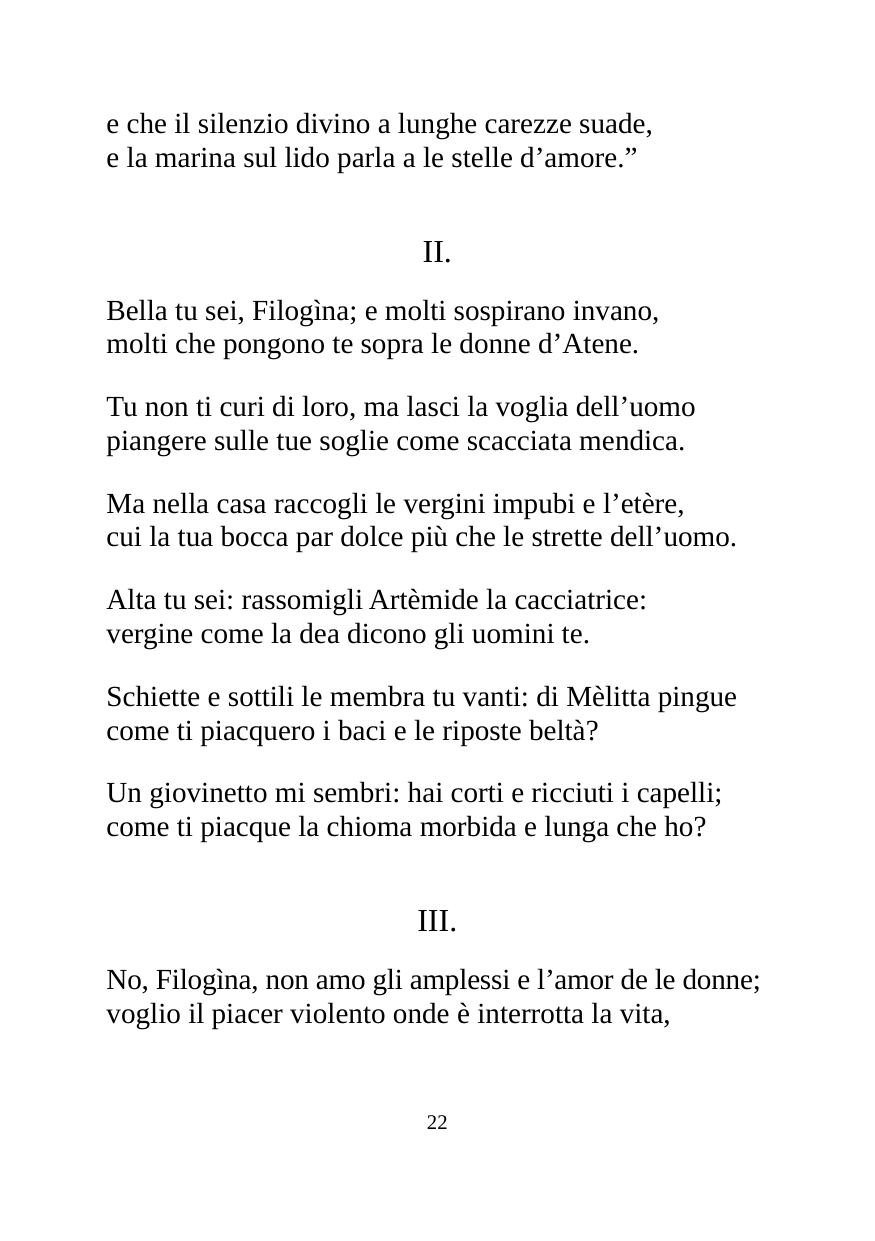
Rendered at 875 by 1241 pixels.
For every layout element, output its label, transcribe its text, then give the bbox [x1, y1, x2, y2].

text Schiette e sottili le membra tu vanti: di Mèlitta pingue come ti piacquero i baci e le riposte beltà? [106, 679, 768, 746]
subtitle II. [106, 232, 768, 269]
text Bella tu sei, Filogìna; e molti sospirano invano, molti che pongono te sopra le donne d’Atene. [106, 293, 768, 360]
text Alta tu sei: rassomigli Artèmide la cacciatrice: vergine come la dea dicono gli uomini te. [106, 582, 768, 649]
text No, Filogìna, non amo gli amplessi e l’amor de le donne; voglio il piacer violento onde è interrotta la vita, [106, 962, 768, 1029]
text Un giovinetto mi sembri: hai corti e ricciuti i capelli; come ti piacque la chioma morbida e lunga che ho? [106, 776, 768, 843]
text e che il silenzio divino a lunghe carezze suade, e la marina sul lido parla a le stelle d’amore.” [106, 106, 768, 173]
subtitle III. [106, 902, 768, 938]
text Tu non ti curi di loro, ma lasci la voglia dell’uomo piangere sulle tue soglie come scacciata mendica. [106, 389, 768, 456]
text Ma nella casa raccogli le vergini impubi e l’etère, cui la tua bocca par dolce più che le strette dell’uomo. [106, 486, 768, 553]
